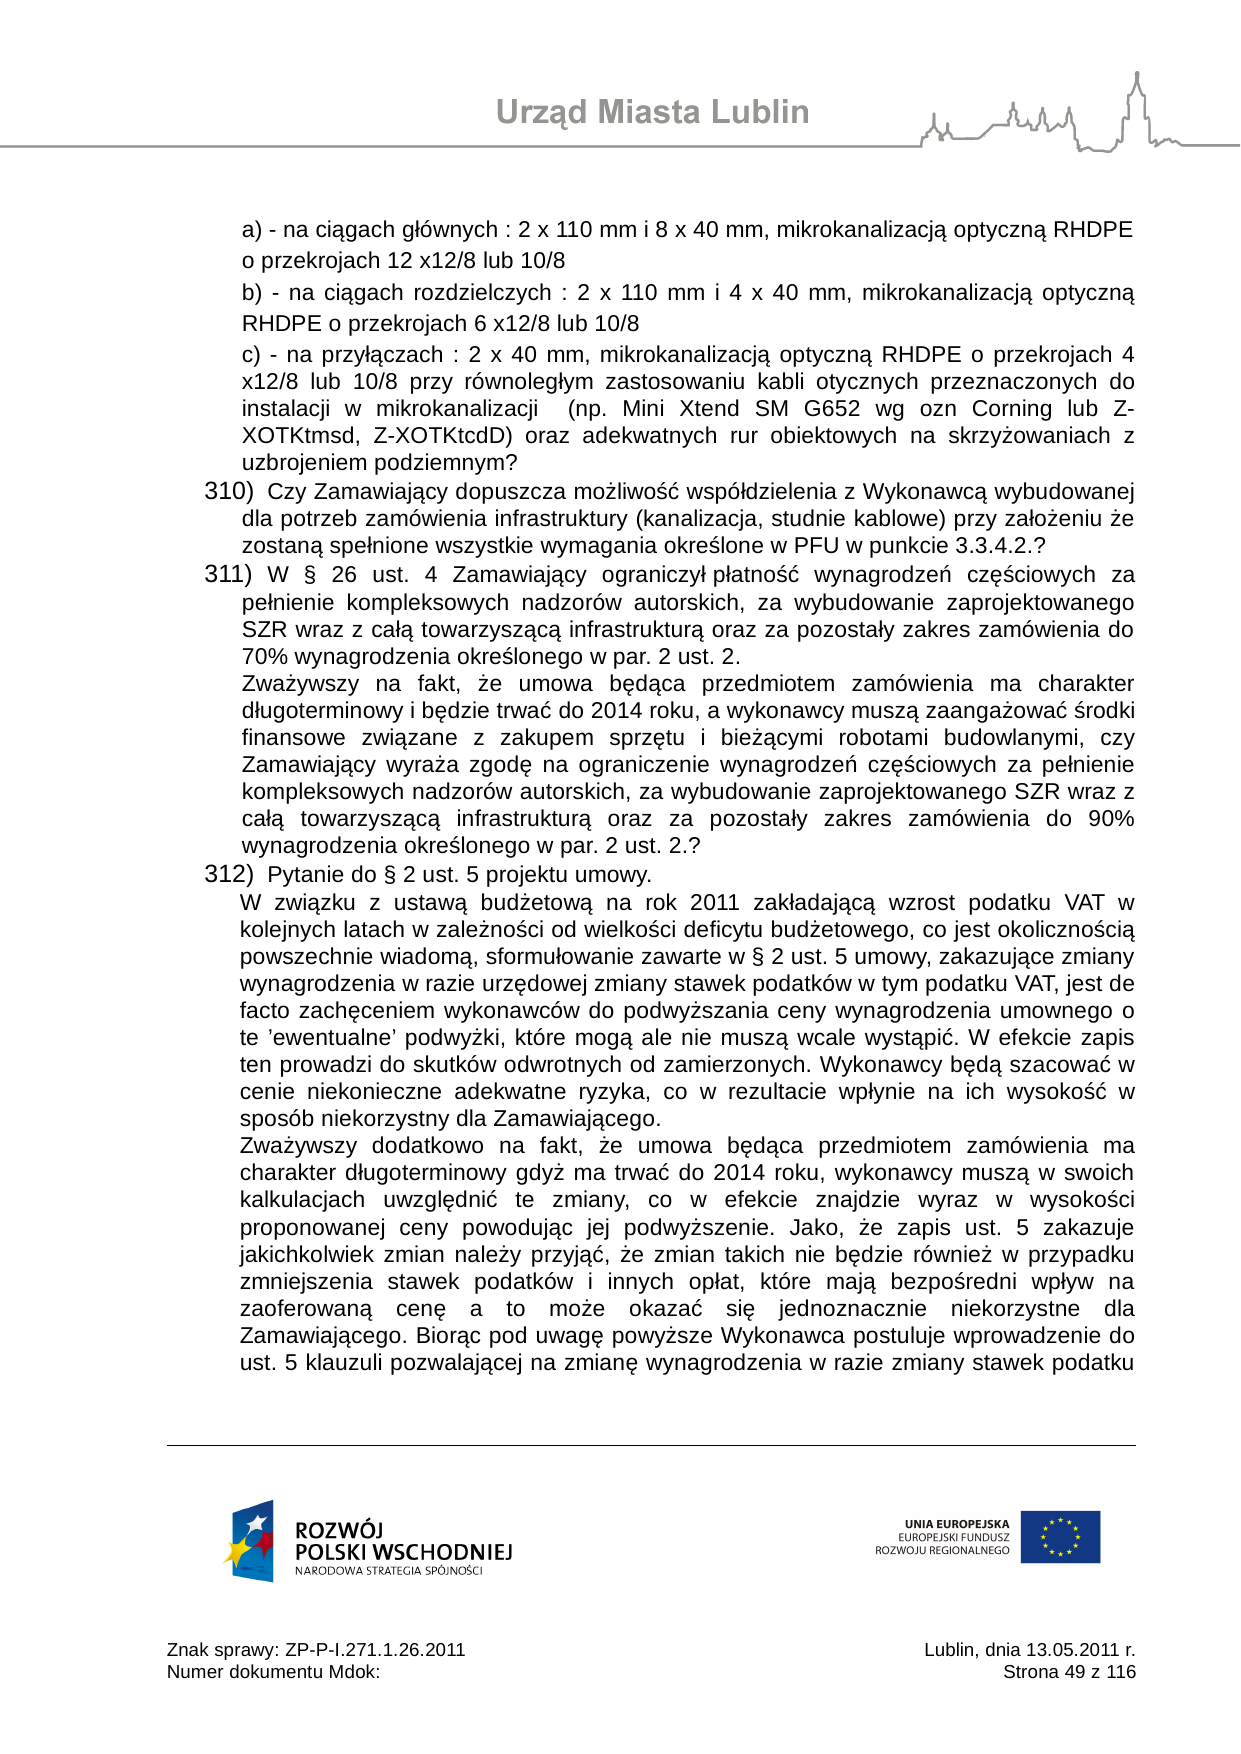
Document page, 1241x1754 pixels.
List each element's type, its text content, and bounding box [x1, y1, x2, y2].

list Czy Zamawiający dopuszcza możliwość współdzielenia z Wykonawcą wybudowanej dla potrzeb zamówienia infrastruktury (kanalizacja, studnie kablowe) przy założeniu że zostaną spełnione wszystkie wymagania określone w PFU w punkcie 3.3.4.2.? [204, 476, 1136, 559]
list a) - na ciągach głównych : 2 x 110 mm i 8 x 40 mm, mikrokanalizacją optyczną RHDPE o przekrojach 12 x12/8 lub 10/8 [204, 216, 1136, 274]
list Zważywszy na fakt, że umowa będąca przedmiotem zamówienia ma charakter długoterminowy i będzie trwać do 2014 roku, a wykonawcy muszą zaangażować środki finansowe związane z zakupem sprzętu i bieżącymi robotami budowlanymi, czy Zamawiający wyraża zgodę na ograniczenie wynagrodzeń częściowych za pełnienie kompleksowych nadzorów autorskich, za wybudowanie zaprojektowanego SZR wraz z całą towarzyszącą infrastrukturą oraz za pozostały zakres zamówienia do 90% wynagrodzenia określonego w par. 2 ust. 2.? [204, 669, 1136, 859]
list c) - na przyłączach : 2 x 40 mm, mikrokanalizacją optyczną RHDPE o przekrojach 4 x12/8 lub 10/8 przy równoległym zastosowaniu kabli otycznych przeznaczonych do instalacji w mikrokanalizacji (np. Mini Xtend SM G652 wg ozn Corning lub Z-XOTKtmsd, Z-XOTKtcdD) oraz adekwatnych rur obiektowych na skrzyżowaniach z uzbrojeniem podziemnym? [204, 340, 1136, 476]
picture [180, 1458, 553, 1624]
picture [0, 71, 1241, 197]
picture [858, 1483, 1120, 1591]
list b) - na ciągach rozdzielczych : 2 x 110 mm i 4 x 40 mm, mikrokanalizacją optyczną RHDPE o przekrojach 6 x12/8 lub 10/8 [204, 278, 1136, 336]
list W § 26 ust. 4 Zamawiający ograniczył płatność wynagrodzeń częściowych za pełnienie kompleksowych nadzorów autorskich, za wybudowanie zaprojektowanego SZR wraz z całą towarzyszącą infrastrukturą oraz za pozostały zakres zamówienia do 70% wynagrodzenia określonego w par. 2 ust. 2. [204, 559, 1136, 669]
text Zważywszy dodatkowo na fakt, że umowa będąca przedmiotem zamówienia ma charakter długoterminowy gdyż ma trwać do 2014 roku, wykonawcy muszą w swoich kalkulacjach uwzględnić te zmiany, co w efekcie znajdzie wyraz w wysokości proponowanej ceny powodując jej podwyższenie. Jako, że zapis ust. 5 zakazuje jakichkolwiek zmian należy przyjąć, że zmian takich nie będzie również w przypadku zmniejszenia stawek podatków i innych opłat, które mają bezpośredni wpływ na zaoferowaną cenę a to może okazać się jednoznacznie niekorzystne dla Zamawiającego. Biorąc pod uwagę powyższe Wykonawca postuluje wprowadzenie do ust. 5 klauzuli pozwalającej na zmianę wynagrodzenia w razie zmiany stawek podatku [239, 1132, 1136, 1375]
list Pytanie do § 2 ust. 5 projektu umowy. [204, 859, 1136, 888]
text W związku z ustawą budżetową na rok 2011 zakładającą wzrost podatku VAT w kolejnych latach w zależności od wielkości deficytu budżetowego, co jest okolicznością powszechnie wiadomą, sformułowanie zawarte w § 2 ust. 5 umowy, zakazujące zmiany wynagrodzenia w razie urzędowej zmiany stawek podatków w tym podatku VAT, jest de facto zachęceniem wykonawców do podwyższania ceny wynagrodzenia umownego o te ’ewentualne’ podwyżki, które mogą ale nie muszą wcale wystąpić. W efekcie zapis ten prowadzi do skutków odwrotnych od zamierzonych. Wykonawcy będą szacować w cenie niekonieczne adekwatne ryzyka, co w rezultacie wpłynie na ich wysokość w sposób niekorzystny dla Zamawiającego. [239, 888, 1136, 1132]
